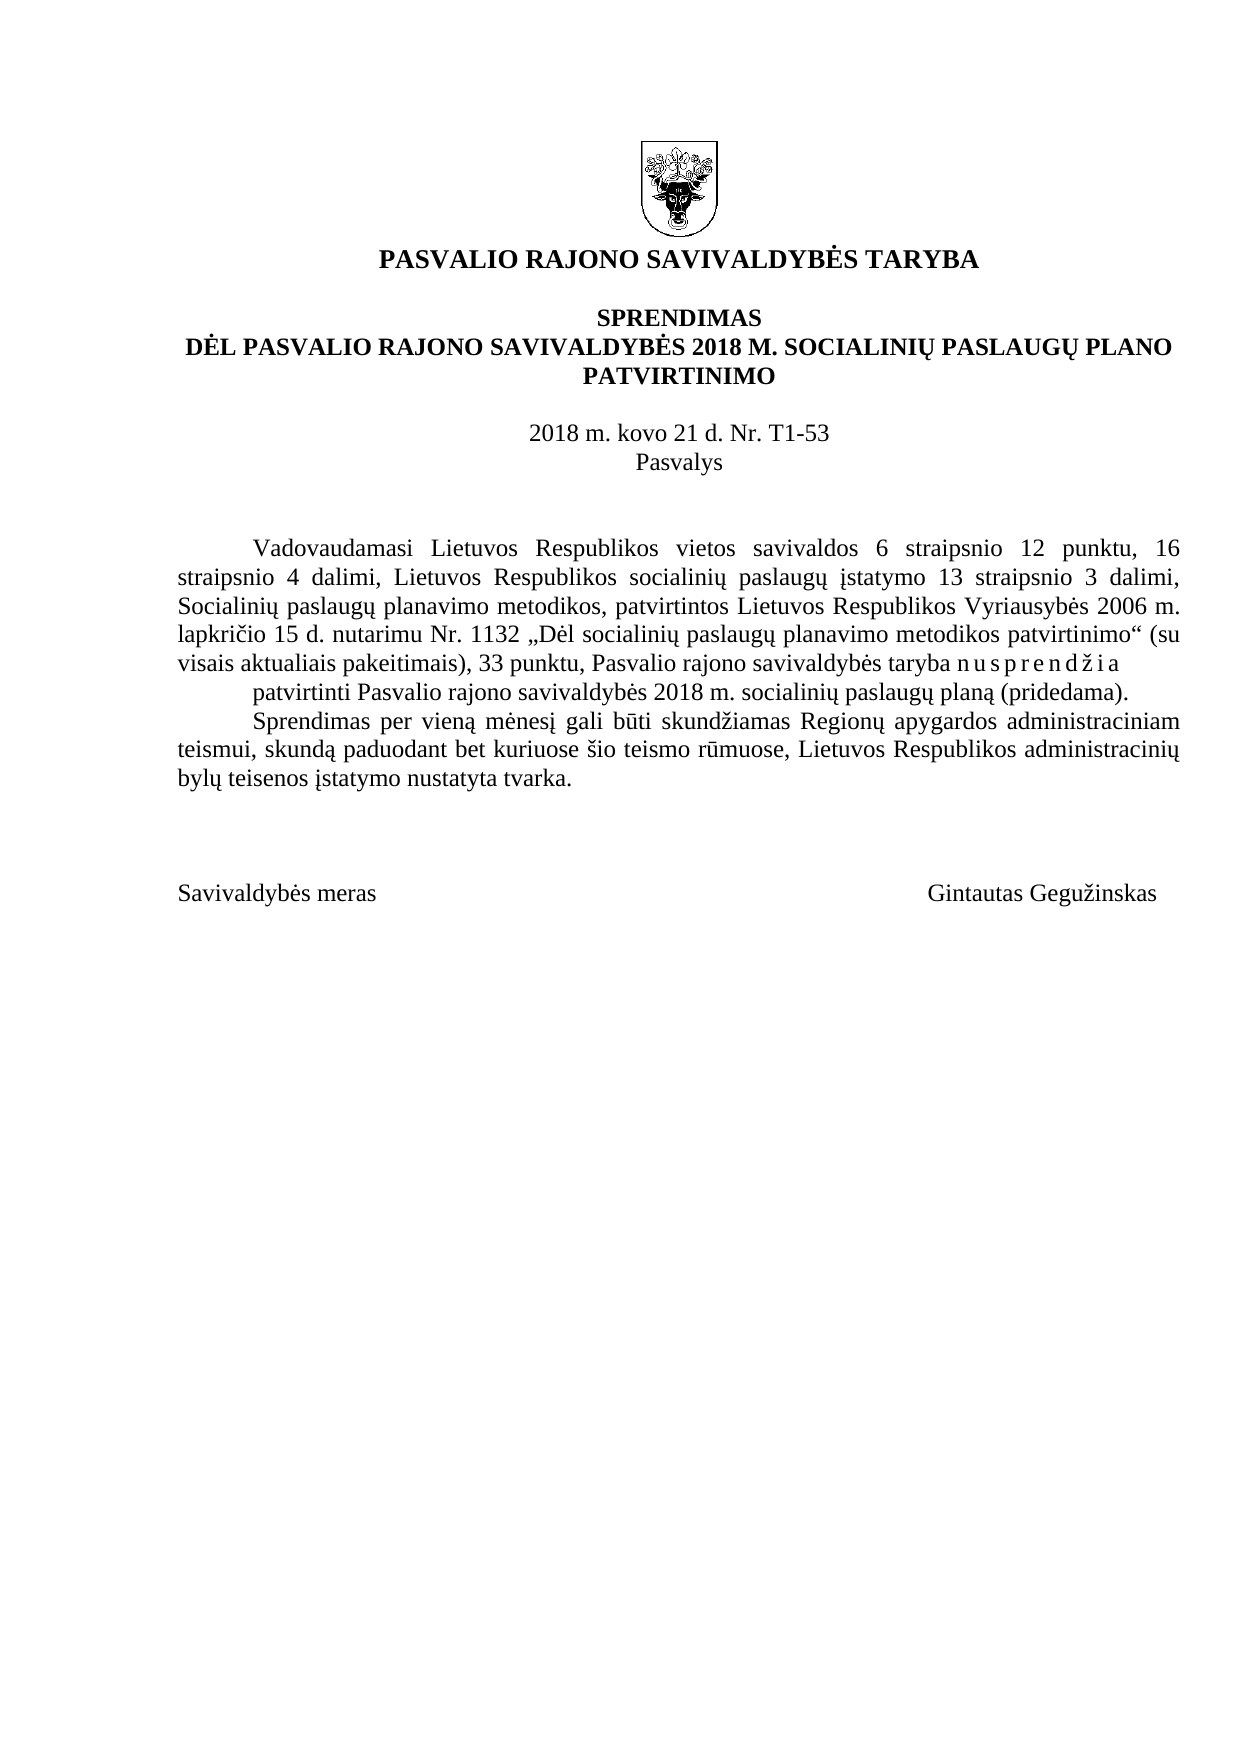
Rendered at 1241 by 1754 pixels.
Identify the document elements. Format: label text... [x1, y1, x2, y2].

text 2018 m. kovo 21 d. Nr. T1-53 [177, 418, 1181, 447]
text Sprendimas [177, 303, 1181, 332]
text Pasvalys [177, 447, 1181, 476]
text Pasvalio rajono savivaldybės taryba [177, 243, 1181, 274]
text patvirtinti Pasvalio rajono savivaldybės 2018 m. socialinių paslaugų planą (pridedama). [177, 677, 1181, 706]
text Dėl Pasvalio rajono savivaldybės 2018 m. socialinių paslaugų plano patvirtinimo [177, 332, 1181, 389]
text Savivaldybės meras Gintautas Gegužinskas [177, 878, 1181, 907]
text Vadovaudamasi Lietuvos Respublikos vietos savivaldos 6 straipsnio 12 punktu, 16 straipsnio 4 dalimi, Lietuvos Respublikos socialinių paslaugų įstatymo 13 straipsnio 3 dalimi, Socialinių paslaugų planavimo metodikos, patvirtintos Lietuvos Respublikos Vyriausybės 2006 m. lapkričio 15 d. nutarimu Nr. 1132 „Dėl socialinių paslaugų planavimo metodikos patvirtinimo“ (su visais aktualiais pakeitimais), 33 punktu, Pasvalio rajono savivaldybės taryba nusprendžia [177, 533, 1181, 677]
text Sprendimas per vieną mėnesį gali būti skundžiamas Regionų apygardos administraciniam teismui, skundą paduodant bet kuriuose šio teismo rūmuose, Lietuvos Respublikos administracinių bylų teisenos įstatymo nustatyta tvarka. [177, 706, 1181, 792]
